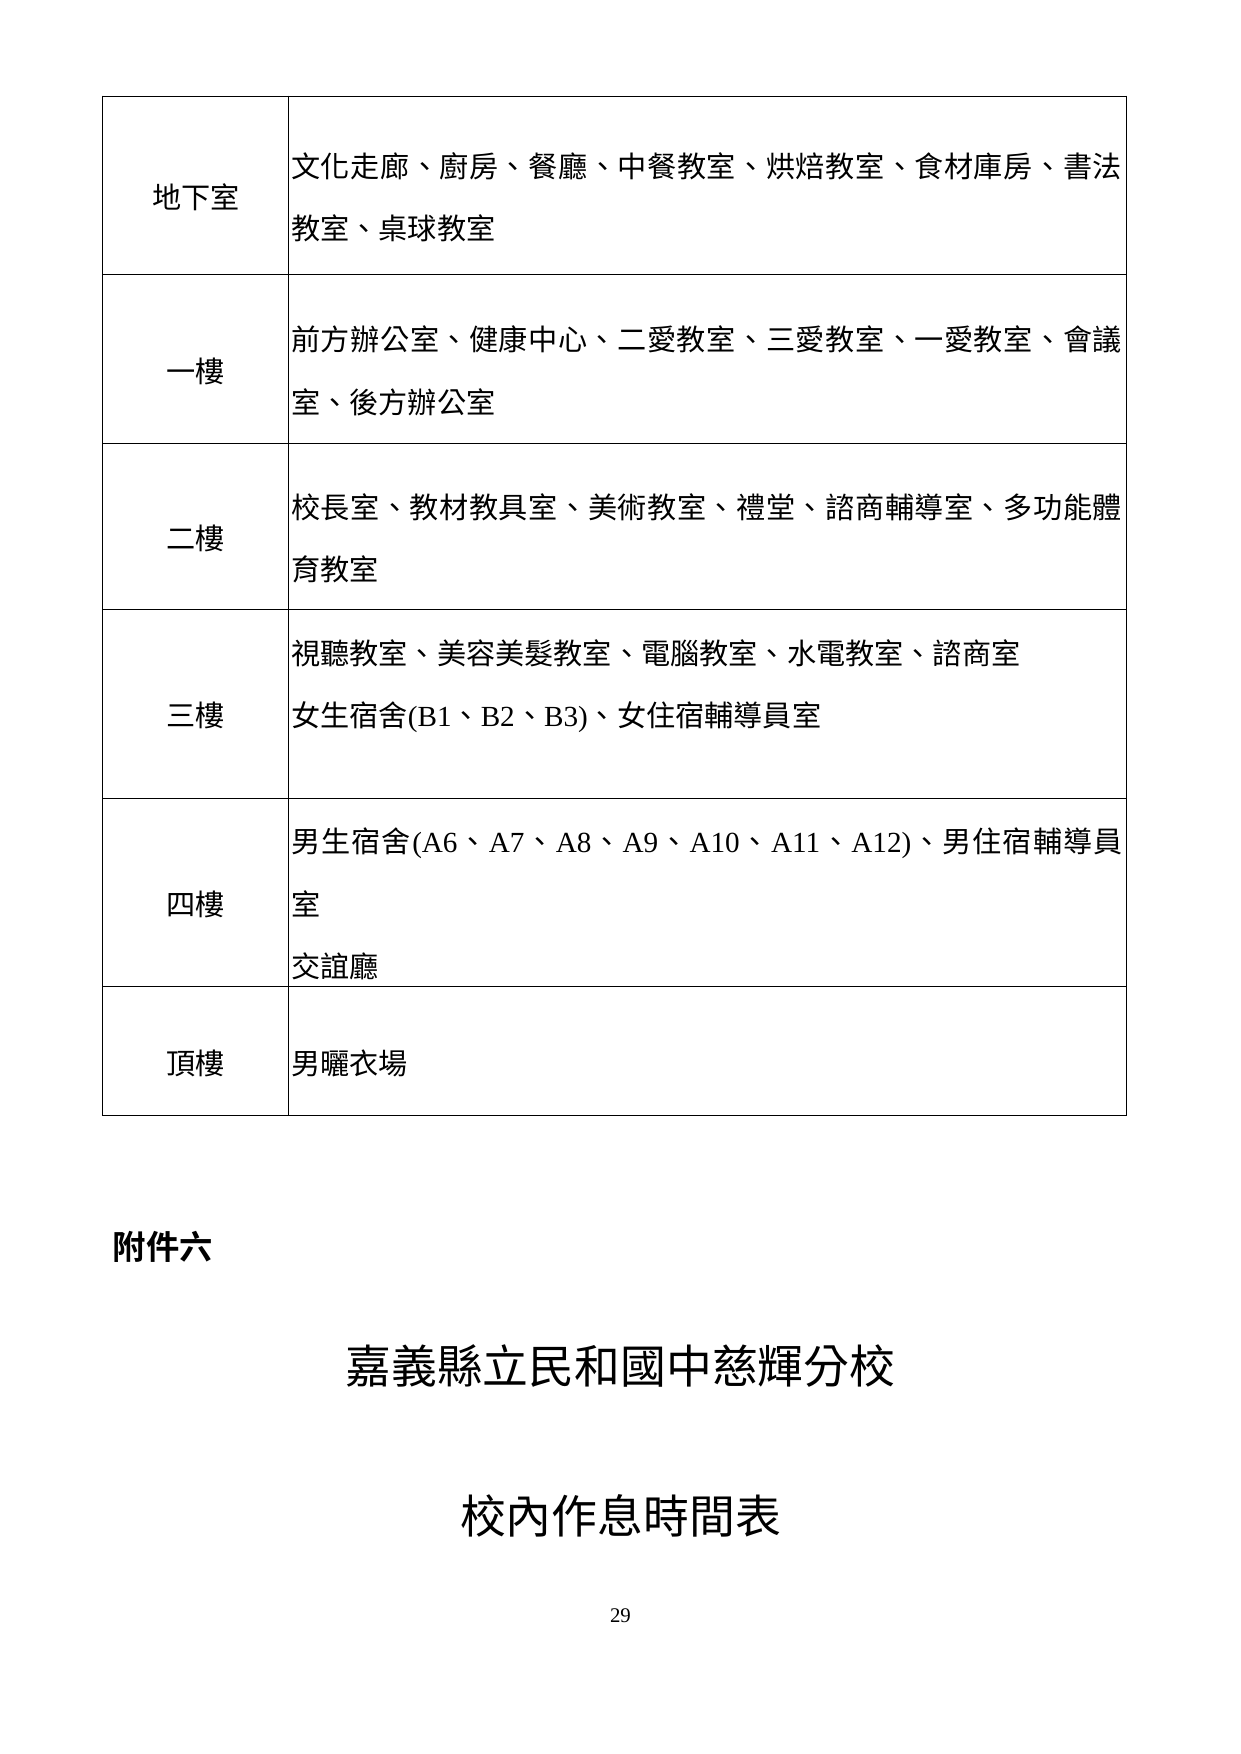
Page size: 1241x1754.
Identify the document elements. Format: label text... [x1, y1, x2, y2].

text 校內作息時間表 [112, 1441, 1128, 1566]
table_cell 二樓 [103, 444, 288, 609]
table_cell 地下室 [103, 97, 288, 274]
table_cell 校長室、教材教具室、美術教室、禮堂、諮商輔導室、多功能體育教室 [289, 444, 1126, 609]
table_cell 男曬衣場 [289, 987, 1126, 1115]
table_cell 文化走廊、廚房、餐廳、中餐教室、烘焙教室、食材庫房、書法教室、桌球教室 [289, 97, 1126, 274]
table_cell 三樓 [103, 610, 288, 797]
table_cell 四樓 [103, 799, 288, 986]
table_cell 前方辦公室、健康中心、二愛教室、三愛教室、一愛教室、會議室、後方辦公室 [289, 275, 1126, 443]
table_cell 一樓 [103, 275, 288, 443]
table_cell 視聽教室、美容美髮教室、電腦教室、水電教室、諮商室 女生宿舍(B1、B2、B3)、女住宿輔導員室 [289, 610, 1126, 797]
table_cell 頂樓 [103, 987, 288, 1115]
text 嘉義縣立民和國中慈輝分校 [112, 1291, 1128, 1416]
text 附件六 [112, 1204, 1128, 1266]
table_cell 男生宿舍(A6、A7、A8、A9、A10、A11、A12)、男住宿輔導員室 交誼廳 [289, 799, 1126, 986]
